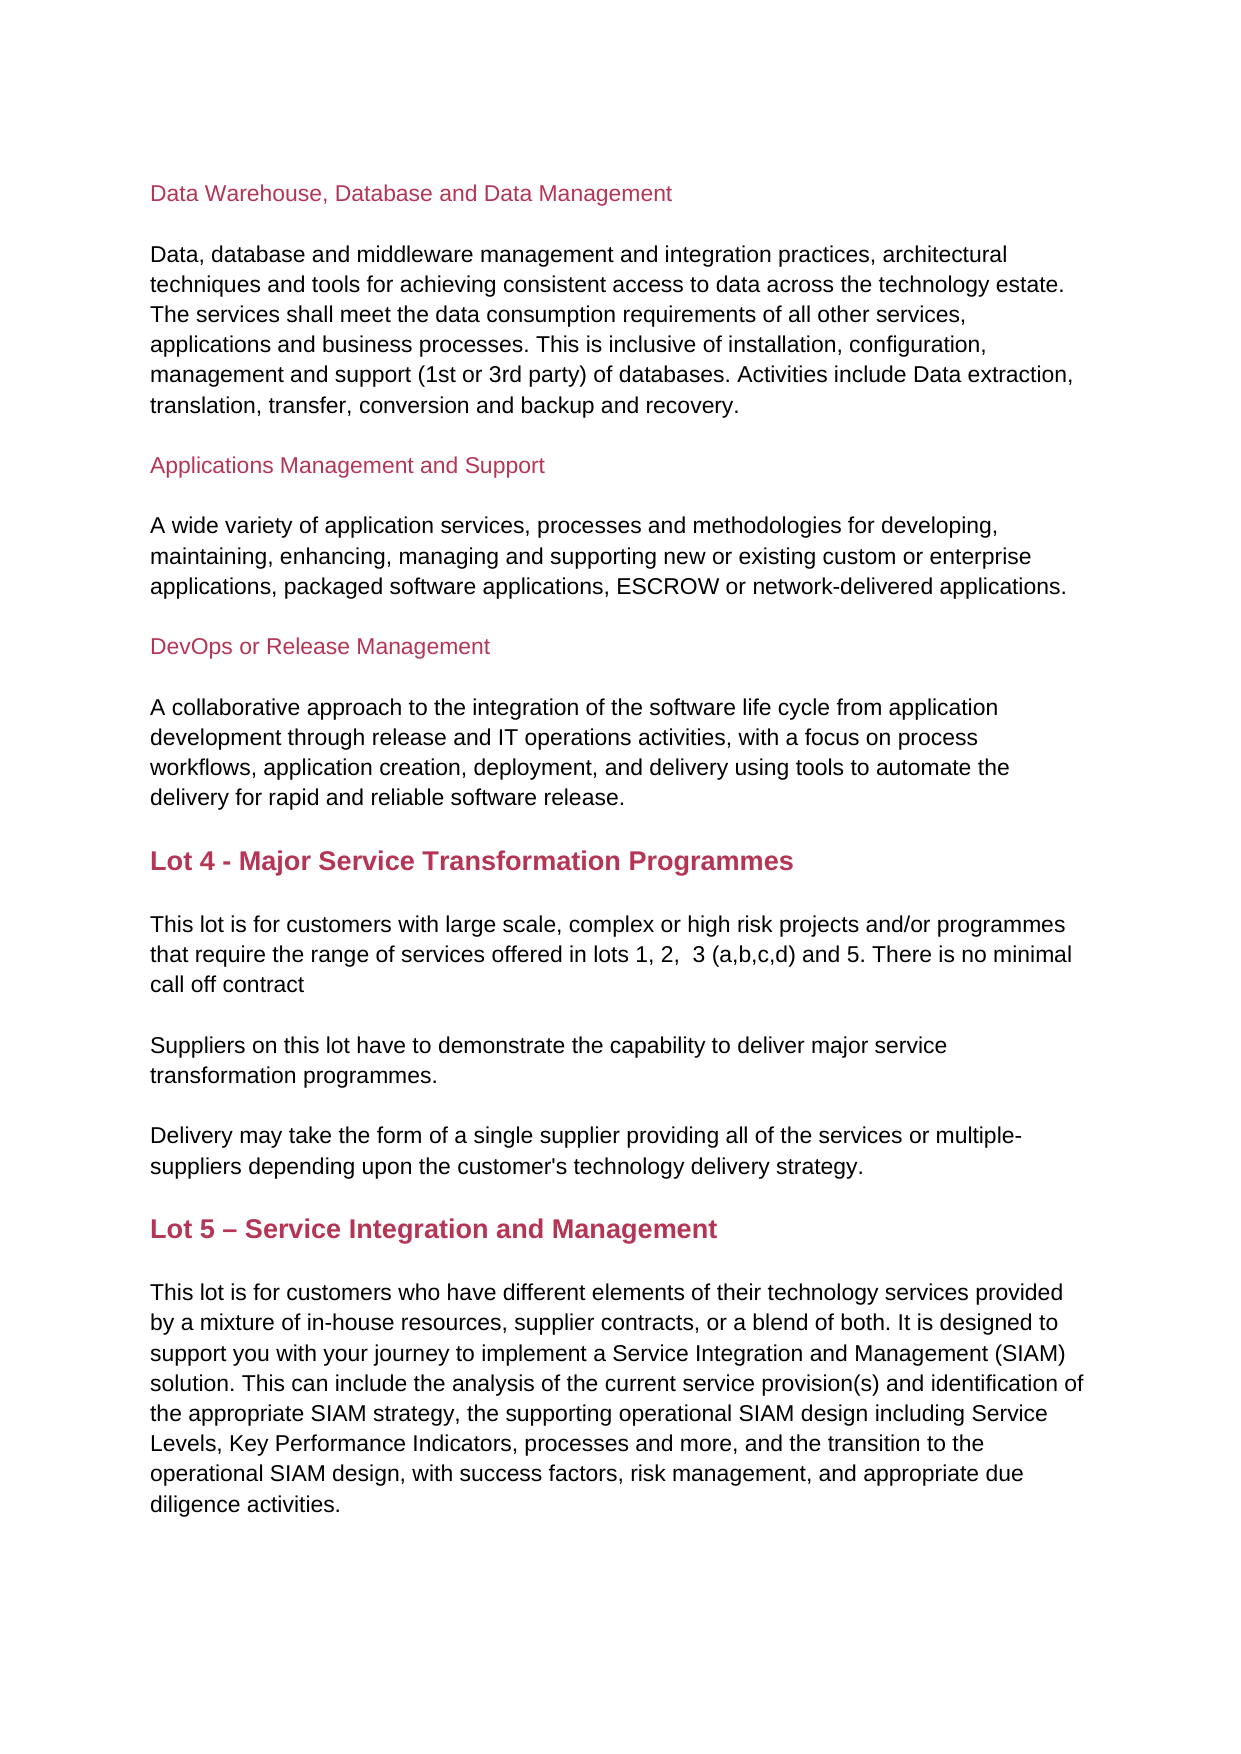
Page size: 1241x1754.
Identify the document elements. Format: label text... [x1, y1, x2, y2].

text DevOps or Release Management [150, 633, 1091, 660]
text Data Warehouse, Database and Data Management [150, 180, 1091, 207]
text Applications Management and Support [150, 452, 1091, 478]
text A collaborative approach to the integration of the software life cycle from application development through release and IT operations activities, with a focus on process workflows, application creation, deployment, and delivery using tools to automate the delivery for rapid and reliable software release. [150, 694, 1091, 811]
text Lot 5 – Service Integration and Management [150, 1213, 1091, 1244]
text A wide variety of application services, processes and methodologies for developing, maintaining, enhancing, managing and supporting new or existing custom or enterprise applications, packaged software applications, ESCROW or network-delivered applications. [150, 512, 1091, 599]
text This lot is for customers with large scale, complex or high risk projects and/or programmes that require the range of services offered in lots 1, 2, 3 (a,b,c,d) and 5. There is no minimal call off contract [150, 911, 1091, 998]
text Data, database and middleware management and integration practices, architectural techniques and tools for achieving consistent access to data across the technology estate. The services shall meet the data consumption requirements of all other services, applications and business processes. This is inclusive of installation, configuration, management and support (1st or 3rd party) of databases. Activities include Data extraction, translation, transfer, conversion and backup and recovery. [150, 241, 1091, 418]
text This lot is for customers who have different elements of their technology services provided by a mixture of in-house resources, supplier contracts, or a blend of both. It is designed to support you with your journey to implement a Service Integration and Management (SIAM) solution. This can include the analysis of the current service provision(s) and identification of the appropriate SIAM strategy, the supporting operational SIAM design including Service Levels, Key Performance Indicators, processes and more, and the transition to the operational SIAM design, with success factors, risk management, and appropriate due diligence activities. [150, 1279, 1091, 1517]
text Suppliers on this lot have to demonstrate the capability to deliver major service transformation programmes. [150, 1032, 1091, 1088]
text Delivery may take the form of a single supplier providing all of the services or multiple-suppliers depending upon the customer's technology delivery strategy. [150, 1122, 1091, 1179]
text Lot 4 - Major Service Transformation Programmes [150, 845, 1091, 876]
